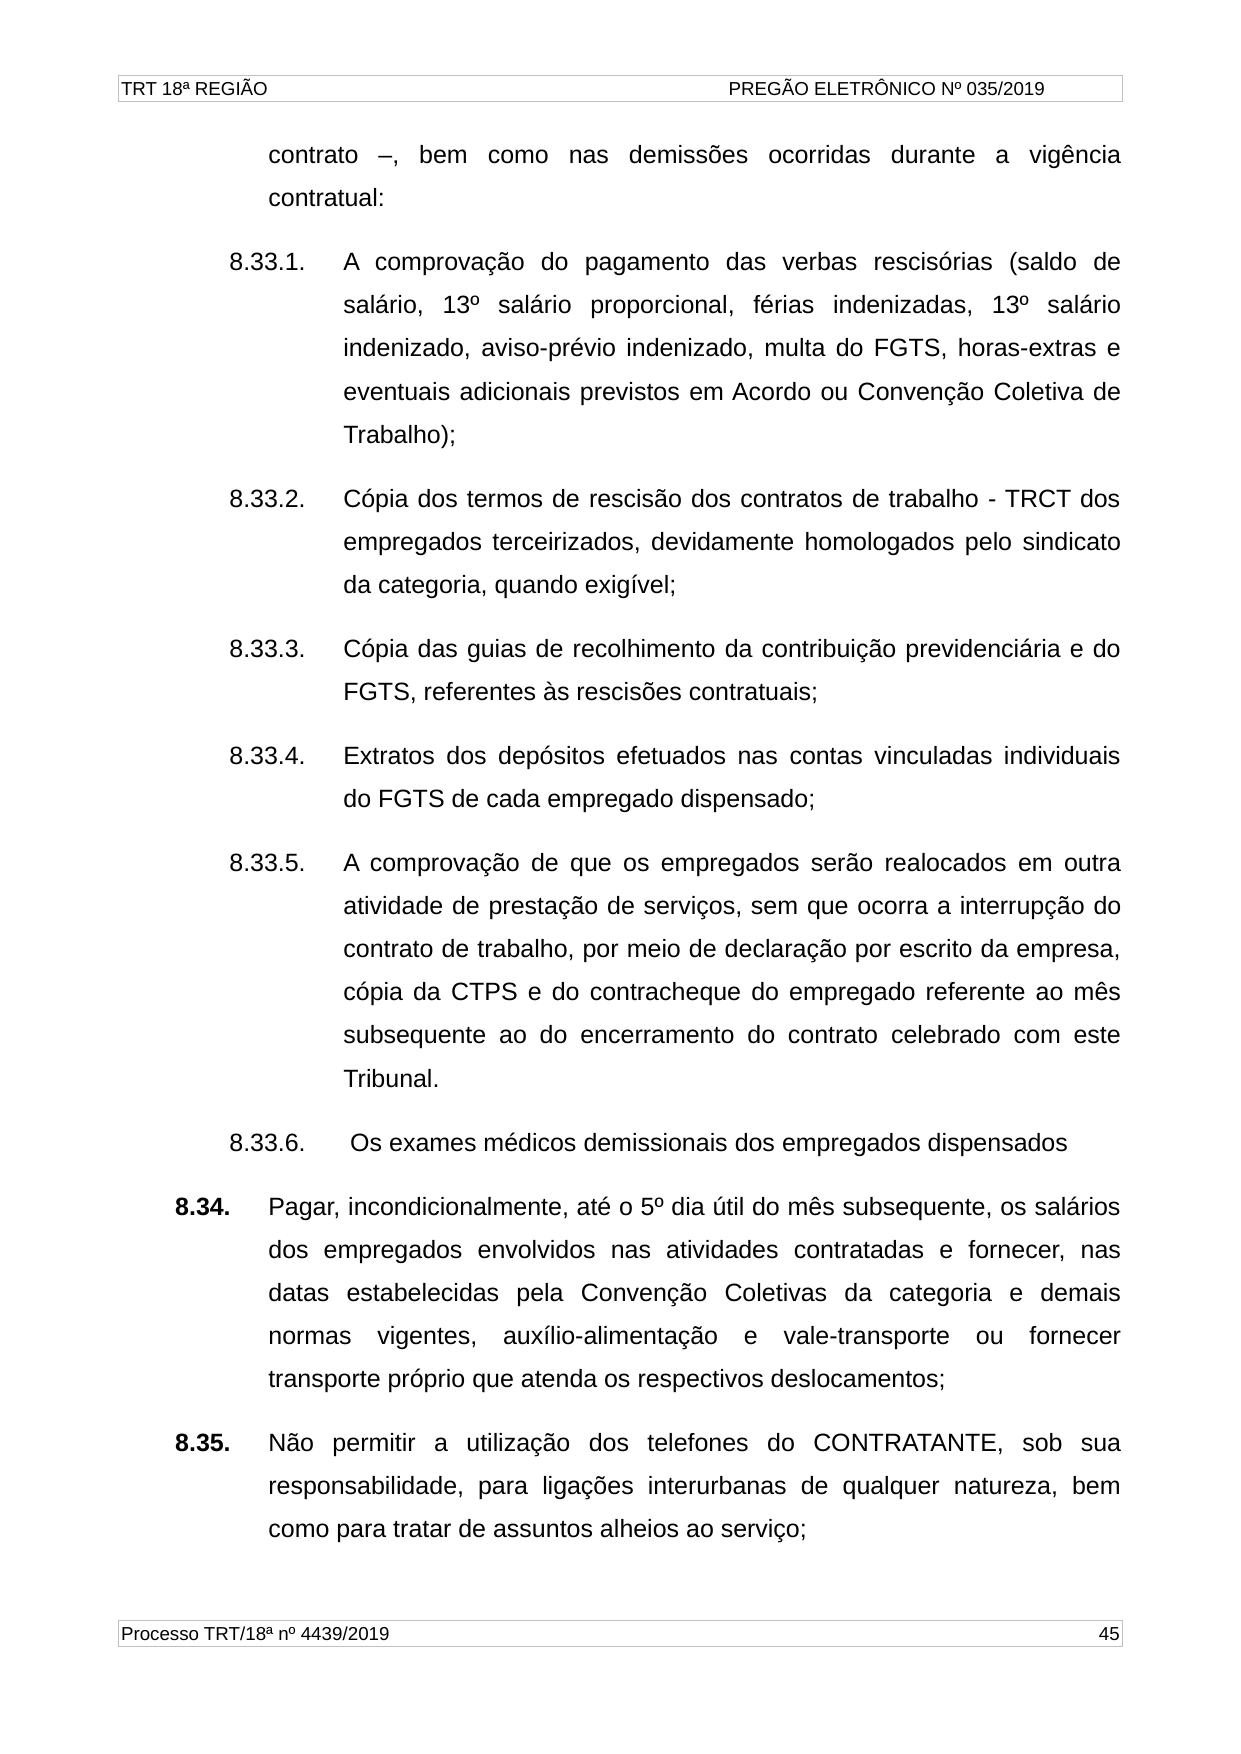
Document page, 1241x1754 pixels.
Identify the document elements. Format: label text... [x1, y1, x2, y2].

list Cópia dos termos de rescisão dos contratos de trabalho - TRCT dos empregados terceirizados, devidamente homologados pelo sindicato da categoria, quando exigível; [306, 483, 1122, 598]
list A comprovação do pagamento das verbas rescisórias (saldo de salário, 13º salário proporcional, férias indenizadas, 13º salário indenizado, aviso-prévio indenizado, multa do FGTS, horas-extras e eventuais adicionais previstos em Acordo ou Convenção Coletiva de Trabalho); [306, 247, 1122, 448]
list Cópia das guias de recolhimento da contribuição previdenciária e do FGTS, referentes às rescisões contratuais; [306, 634, 1122, 706]
list A comprovação de que os empregados serão realocados em outra atividade de prestação de serviços, sem que ocorra a interrupção do contrato de trabalho, por meio de declaração por escrito da empresa, cópia da CTPS e do contracheque do empregado referente ao mês subsequente ao do encerramento do contrato celebrado com este Tribunal. [306, 848, 1122, 1092]
list Os exames médicos demissionais dos empregados dispensados [306, 1127, 1122, 1156]
list Extratos dos depósitos efetuados nas contas vinculadas individuais do FGTS de cada empregado dispensado; [306, 741, 1122, 813]
list Pagar, incondicionalmente, até o 5º dia útil do mês subsequente, os salários dos empregados envolvidos nas atividades contratadas e fornecer, nas datas estabelecidas pela Convenção Coletivas da categoria e demais normas vigentes, auxílio-alimentação e vale-transporte ou fornecer transporte próprio que atenda os respectivos deslocamentos; [231, 1191, 1122, 1393]
list contrato –, bem como nas demissões ocorridas durante a vigência contratual: [231, 140, 1122, 212]
list Não permitir a utilização dos telefones do CONTRATANTE, sob sua responsabilidade, para ligações interurbanas de qualquer natureza, bem como para tratar de assuntos alheios ao serviço; [231, 1428, 1122, 1543]
